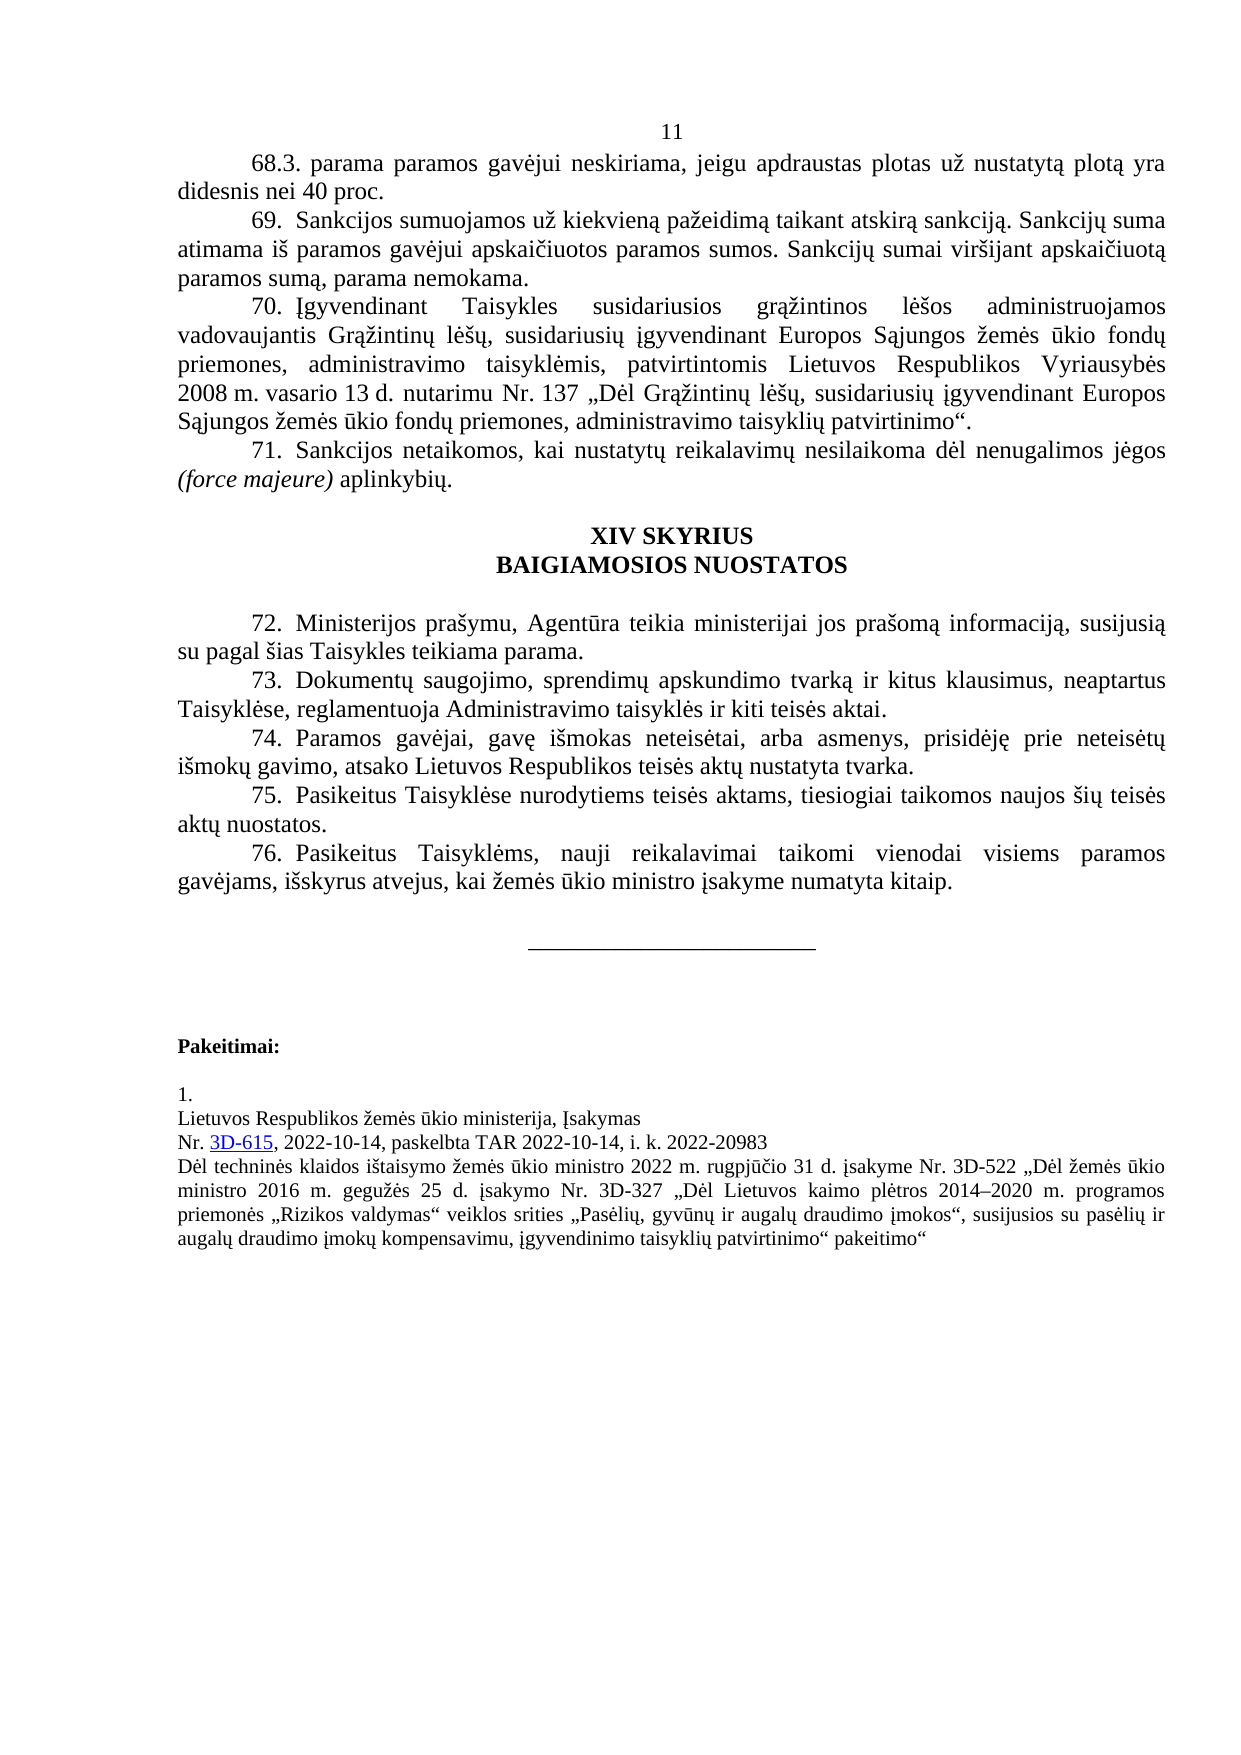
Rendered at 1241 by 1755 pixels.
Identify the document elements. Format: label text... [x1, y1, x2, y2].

text Dėl techninės klaidos ištaisymo žemės ūkio ministro 2022 m. rugpjūčio 31 d. įsakyme Nr. 3D-522 „Dėl žemės ūkio ministro 2016 m. gegužės 25 d. įsakymo Nr. 3D-327 „Dėl Lietuvos kaimo plėtros 2014–2020 m. programos priemonės „Rizikos valdymas“ veiklos srities „Pasėlių, gyvūnų ir augalų draudimo įmokos“, susijusios su pasėlių ir augalų draudimo įmokų kompensavimu, įgyvendinimo taisyklių patvirtinimo“ pakeitimo“ [177, 1154, 1166, 1250]
text _______________________ [177, 924, 1166, 953]
text 75. Pasikeitus Taisyklėse nurodytiems teisės aktams, tiesiogiai taikomos naujos šių teisės aktų nuostatos. [177, 780, 1166, 838]
text XIV SKYRIUS [177, 521, 1166, 550]
text 1. [177, 1082, 1166, 1106]
text Lietuvos Respublikos žemės ūkio ministerija, Įsakymas [177, 1106, 1166, 1130]
text 69. Sankcijos sumuojamos už kiekvieną pažeidimą taikant atskirą sankciją. Sankcijų suma atimama iš paramos gavėjui apskaičiuotos paramos sumos. Sankcijų sumai viršijant apskaičiuotą paramos sumą, parama nemokama. [177, 205, 1166, 291]
text 76. Pasikeitus Taisyklėms, nauji reikalavimai taikomi vienodai visiems paramos gavėjams, išskyrus atvejus, kai žemės ūkio ministro įsakyme numatyta kitaip. [177, 838, 1166, 895]
text 73. Dokumentų saugojimo, sprendimų apskundimo tvarką ir kitus klausimus, neaptartus Taisyklėse, reglamentuoja Administravimo taisyklės ir kiti teisės aktai. [177, 665, 1166, 723]
text Pakeitimai: [177, 1034, 1166, 1058]
text 74. Paramos gavėjai, gavę išmokas neteisėtai, arba asmenys, prisidėję prie neteisėtų išmokų gavimo, atsako Lietuvos Respublikos teisės aktų nustatyta tvarka. [177, 723, 1166, 780]
text 71. Sankcijos netaikomos, kai nustatytų reikalavimų nesilaikoma dėl nenugalimos jėgos (force majeure) aplinkybių. [177, 435, 1166, 493]
text BAIGIAMOSIOS NUOSTATOS [177, 550, 1166, 579]
text 72. Ministerijos prašymu, Agentūra teikia ministerijai jos prašomą informaciją, susijusią su pagal šias Taisykles teikiama parama. [177, 608, 1166, 665]
text Nr. 3D-615, 2022-10-14, paskelbta TAR 2022-10-14, i. k. 2022-20983 [177, 1130, 1166, 1154]
text 70. Įgyvendinant Taisykles susidariusios grąžintinos lėšos administruojamos vadovaujantis Grąžintinų lėšų, susidariusių įgyvendinant Europos Sąjungos žemės ūkio fondų priemones, administravimo taisyklėmis, patvirtintomis Lietuvos Respublikos Vyriausybės 2008 m. vasario 13 d. nutarimu Nr. 137 „Dėl Grąžintinų lėšų, susidariusių įgyvendinant Europos Sąjungos žemės ūkio fondų priemones, administravimo taisyklių patvirtinimo“. [177, 291, 1166, 435]
text 68.3. parama paramos gavėjui neskiriama, jeigu apdraustas plotas už nustatytą plotą yra didesnis nei 40 proc. [177, 148, 1166, 205]
